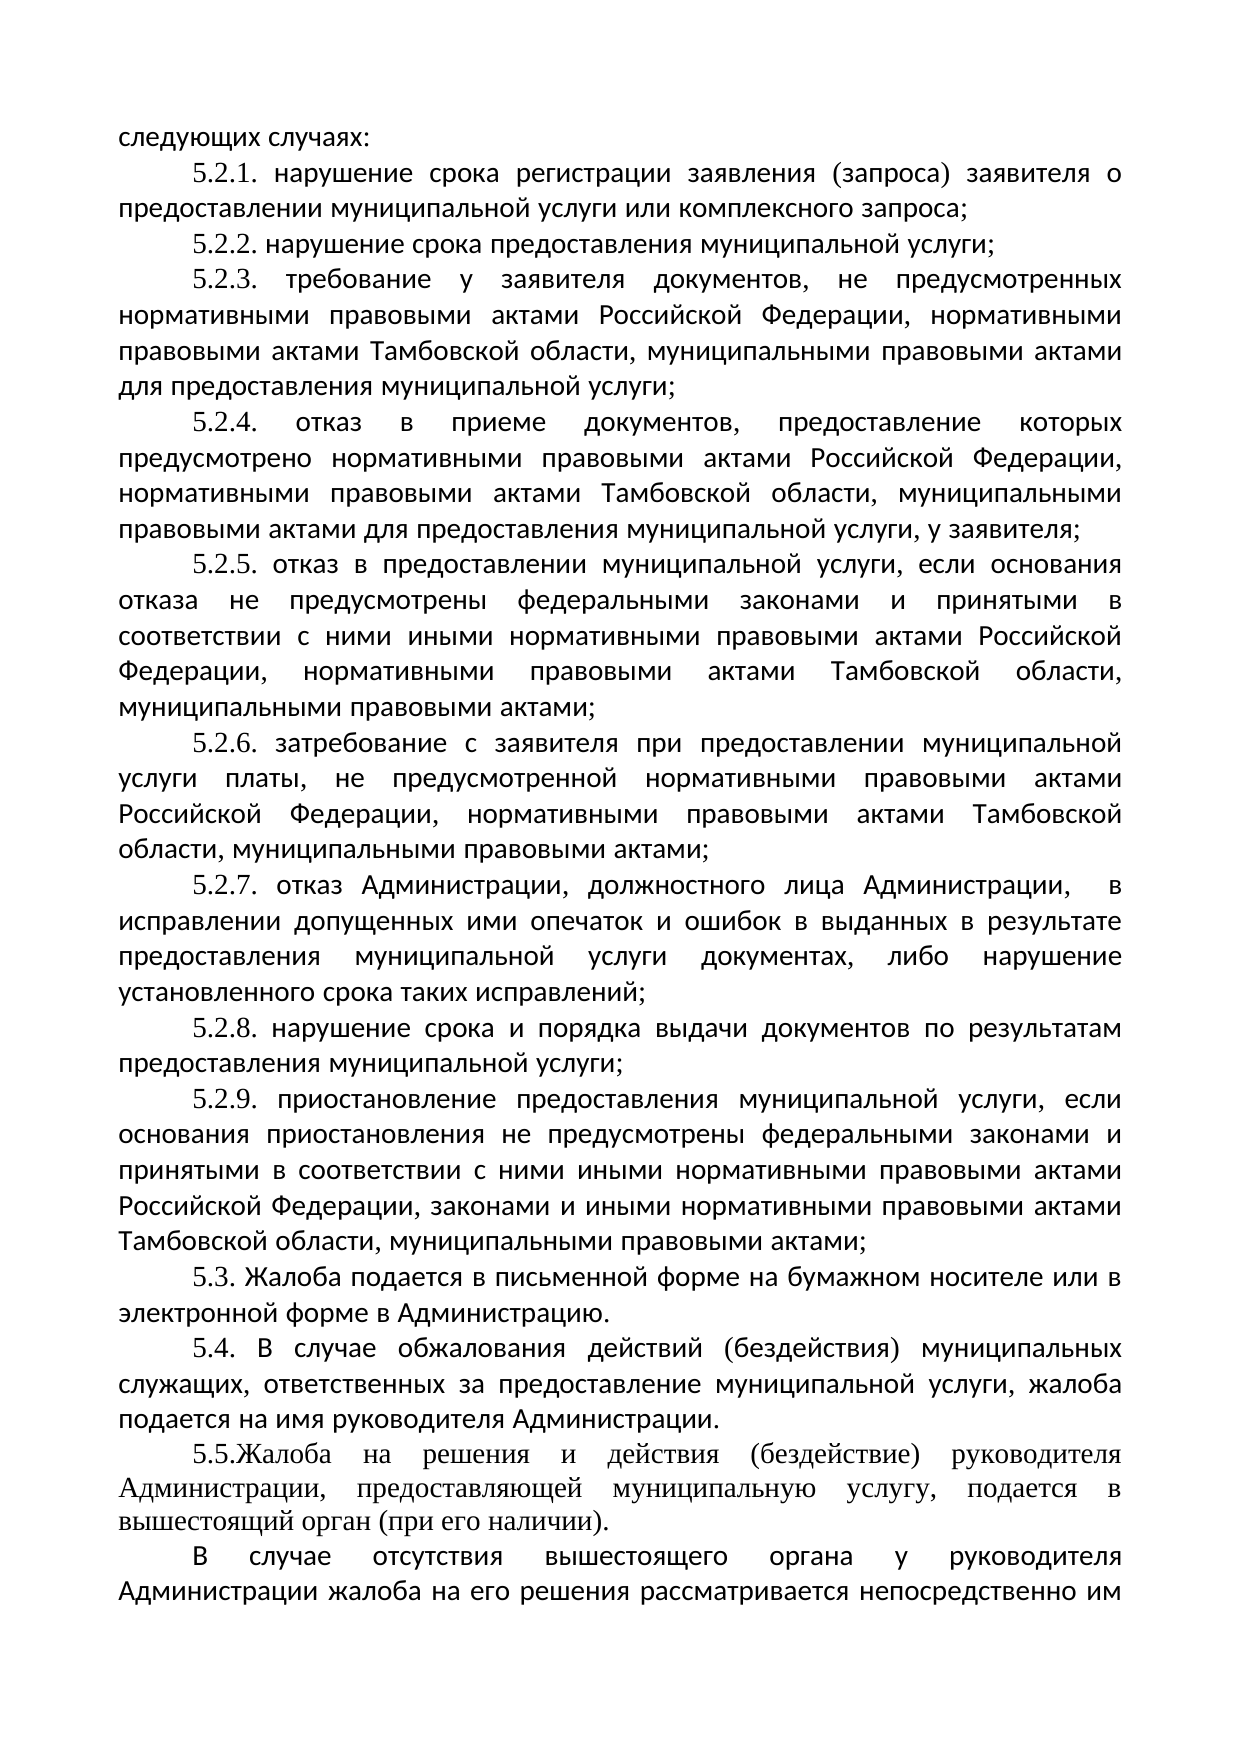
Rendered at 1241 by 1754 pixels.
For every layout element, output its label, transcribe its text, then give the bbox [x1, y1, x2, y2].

text следующих случаях: [118, 118, 1122, 154]
text 5.2.3. требование у заявителя документов, не предусмотренных нормативными правовыми актами Российской Федерации, нормативными правовыми актами Тамбовской области, муниципальными правовыми актами для предоставления муниципальной услуги; [118, 261, 1122, 403]
text 5.3. Жалоба подается в письменной форме на бумажном носителе или в электронной форме в Администрацию. [118, 1258, 1122, 1329]
text 5.2.5. отказ в предоставлении муниципальной услуги, если основания отказа не предусмотрены федеральными законами и принятыми в соответствии с ними иными нормативными правовыми актами Российской Федерации, нормативными правовыми актами Тамбовской области, муниципальными правовыми актами; [118, 546, 1122, 724]
text 5.2.1. нарушение срока регистрации заявления (запроса) заявителя о предоставлении муниципальной услуги или комплексного запроса; [118, 154, 1122, 225]
text 5.2.2. нарушение срока предоставления муниципальной услуги; [118, 225, 1122, 261]
text 5.5.Жалоба на решения и действия (бездействие) руководителя Администрации, предоставляющей муниципальную услугу, подается в вышестоящий орган (при его наличии). [118, 1436, 1122, 1537]
text 5.2.8. нарушение срока и порядка выдачи документов по результатам предоставления муниципальной услуги; [118, 1009, 1122, 1080]
text 5.2.9. приостановление предоставления муниципальной услуги, если основания приостановления не предусмотрены федеральными законами и принятыми в соответствии с ними иными нормативными правовыми актами Российской Федерации, законами и иными нормативными правовыми актами Тамбовской области, муниципальными правовыми актами; [118, 1080, 1122, 1258]
text 5.2.6. затребование с заявителя при предоставлении муниципальной услуги платы, не предусмотренной нормативными правовыми актами Российской Федерации, нормативными правовыми актами Тамбовской области, муниципальными правовыми актами; [118, 724, 1122, 866]
text В случае отсутствия вышестоящего органа у руководителя Администрации жалоба на его решения рассматривается непосредственно им [118, 1537, 1122, 1608]
text 5.2.7. отказ Администрации, должностного лица Администрации, в исправлении допущенных ими опечаток и ошибок в выданных в результате предоставления муниципальной услуги документах, либо нарушение установленного срока таких исправлений; [118, 866, 1122, 1009]
text 5.4. В случае обжалования действий (бездействия) муниципальных служащих, ответственных за предоставление муниципальной услуги, жалоба подается на имя руководителя Администрации. [118, 1329, 1122, 1436]
text 5.2.4. отказ в приеме документов, предоставление которых предусмотрено нормативными правовыми актами Российской Федерации, нормативными правовыми актами Тамбовской области, муниципальными правовыми актами для предоставления муниципальной услуги, у заявителя; [118, 403, 1122, 546]
